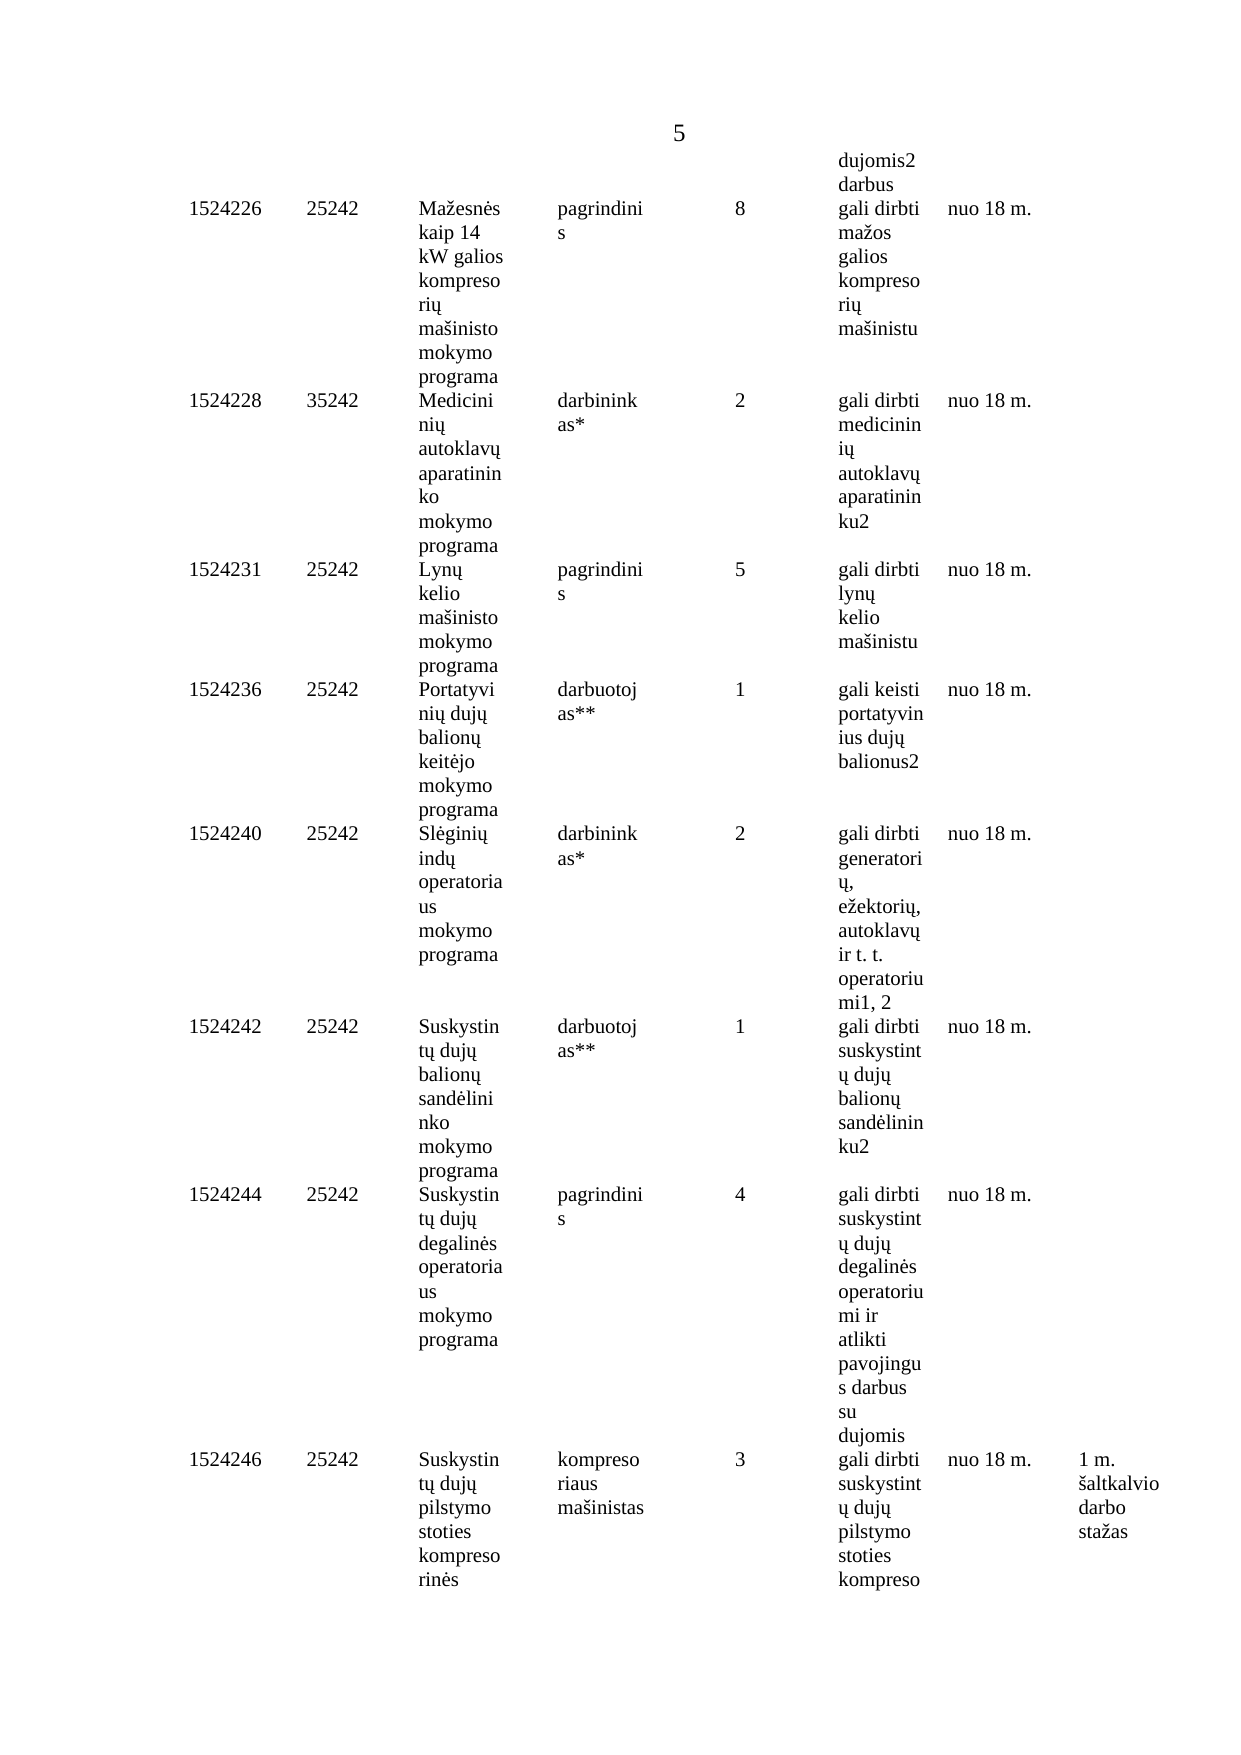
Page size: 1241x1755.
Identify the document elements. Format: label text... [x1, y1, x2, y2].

table_cell 35242 [295, 388, 372, 557]
table_cell nuo 18 m. [936, 1182, 1067, 1447]
table_cell 1524231 [177, 557, 295, 677]
table_cell Medicininių autoklavų aparatininko mokymo programa [373, 388, 515, 557]
table_cell 1 [658, 1014, 770, 1182]
table_cell pagrindinis [515, 557, 657, 677]
table_cell darbininkas* [515, 388, 657, 557]
table_cell [1224, 557, 1240, 677]
table_cell [515, 148, 657, 196]
table_cell [1217, 196, 1223, 388]
table_cell [1217, 1182, 1223, 1447]
table_cell gali dirbti generatorių, ežektorių, autoklavų ir t. t. operatoriumi1, 2 [770, 821, 936, 1014]
table_cell [658, 148, 770, 196]
table_cell 25242 [295, 1182, 372, 1447]
table_cell nuo 18 m. [936, 196, 1067, 388]
table_cell [1181, 557, 1217, 677]
table_cell [1224, 1014, 1240, 1182]
table_cell 25242 [295, 1447, 372, 1591]
table_cell [1217, 148, 1223, 196]
table_cell 1524226 [177, 196, 295, 388]
table_cell [1181, 1182, 1217, 1447]
table_cell gali dirbti lynų kelio mašinistu [770, 557, 936, 677]
table_cell 1524228 [177, 388, 295, 557]
table_cell [1224, 677, 1240, 821]
table_cell 1524246 [177, 1447, 295, 1591]
table_cell nuo 18 m. [936, 677, 1067, 821]
table_cell 5 [658, 557, 770, 677]
table_cell [1217, 1447, 1223, 1591]
table_cell gali dirbti suskystintų dujų balionų sandėlininku2 [770, 1014, 936, 1182]
table_cell 1524244 [177, 1182, 295, 1447]
table_cell 1 m. šaltkalvio darbo stažas [1067, 1447, 1181, 1591]
table_cell [1217, 557, 1223, 677]
table_cell [177, 148, 295, 196]
table_cell [1181, 196, 1217, 388]
table_cell Suskystintų dujų balionų sandėlininko mokymo programa [373, 1014, 515, 1182]
table_cell [1224, 196, 1240, 388]
table_cell [1217, 1014, 1223, 1182]
table_cell nuo 18 m. [936, 1447, 1067, 1591]
table_cell [1067, 196, 1181, 388]
table_cell [1217, 677, 1223, 821]
table_cell pagrindinis [515, 1182, 657, 1447]
table_cell [1067, 821, 1181, 1014]
table_cell [1181, 1447, 1217, 1591]
table_cell [1181, 148, 1217, 196]
table_cell [1217, 821, 1223, 1014]
table_cell [1067, 1014, 1181, 1182]
table_cell 25242 [295, 1014, 372, 1182]
table_cell [1181, 677, 1217, 821]
table_cell 25242 [295, 196, 372, 388]
table_cell [1224, 821, 1240, 1014]
table_cell [1217, 388, 1223, 557]
table_cell gali dirbti medicininių autoklavų aparatininku2 [770, 388, 936, 557]
table_cell gali dirbti mažos galios kompresorių mašinistu [770, 196, 936, 388]
table_cell Portatyvinių dujų balionų keitėjo mokymo programa [373, 677, 515, 821]
table_cell [1067, 677, 1181, 821]
table_cell dujomis2darbus [770, 148, 936, 196]
table_cell 25242 [295, 677, 372, 821]
table_cell gali dirbti suskystintų dujų degalinės operatoriumi ir atlikti pavojingus darbus su dujomis [770, 1182, 936, 1447]
table_cell nuo 18 m. [936, 1014, 1067, 1182]
table_cell [1067, 388, 1181, 557]
table_cell 3 [658, 1447, 770, 1591]
table_cell 1524242 [177, 1014, 295, 1182]
table_cell 25242 [295, 557, 372, 677]
table_cell pagrindinis [515, 196, 657, 388]
table_cell Suskystintų dujų degalinės operatoriaus mokymo programa [373, 1182, 515, 1447]
table_cell [1067, 1182, 1181, 1447]
table_cell [1067, 148, 1181, 196]
table_cell [1224, 148, 1240, 196]
table_cell nuo 18 m. [936, 388, 1067, 557]
table_cell 1524236 [177, 677, 295, 821]
table_cell [1224, 388, 1240, 557]
table_cell 2 [658, 388, 770, 557]
table_cell gali keisti portatyvinius dujų balionus2 [770, 677, 936, 821]
table_cell [1181, 1014, 1217, 1182]
table_cell darbininkas* [515, 821, 657, 1014]
table_cell [1181, 821, 1217, 1014]
table_cell [295, 148, 372, 196]
table_cell 4 [658, 1182, 770, 1447]
table_cell Suskystintų dujų pilstymo stoties kompresorinės [373, 1447, 515, 1591]
table_cell darbuotojas** [515, 1014, 657, 1182]
table_cell kompresoriaus mašinistas [515, 1447, 657, 1591]
table_cell Slėginių indų operatoriaus mokymo programa [373, 821, 515, 1014]
table_cell Mažesnės kaip 14 kW galios kompresorių mašinisto mokymo programa [373, 196, 515, 388]
table_cell Lynų kelio mašinisto mokymo programa [373, 557, 515, 677]
table_cell [1181, 388, 1217, 557]
table_cell [1224, 1447, 1240, 1591]
table_cell nuo 18 m. [936, 557, 1067, 677]
table_cell 8 [658, 196, 770, 388]
table_cell nuo 18 m. [936, 821, 1067, 1014]
table_cell [1067, 557, 1181, 677]
table_cell 2 [658, 821, 770, 1014]
table_cell 1 [658, 677, 770, 821]
table_cell [373, 148, 515, 196]
table_cell gali dirbti suskystintų dujų pilstymo stoties kompreso [770, 1447, 936, 1591]
table_cell [936, 148, 1067, 196]
table_cell 25242 [295, 821, 372, 1014]
table_cell 1524240 [177, 821, 295, 1014]
table_cell [1224, 1182, 1240, 1447]
table_cell darbuotojas** [515, 677, 657, 821]
